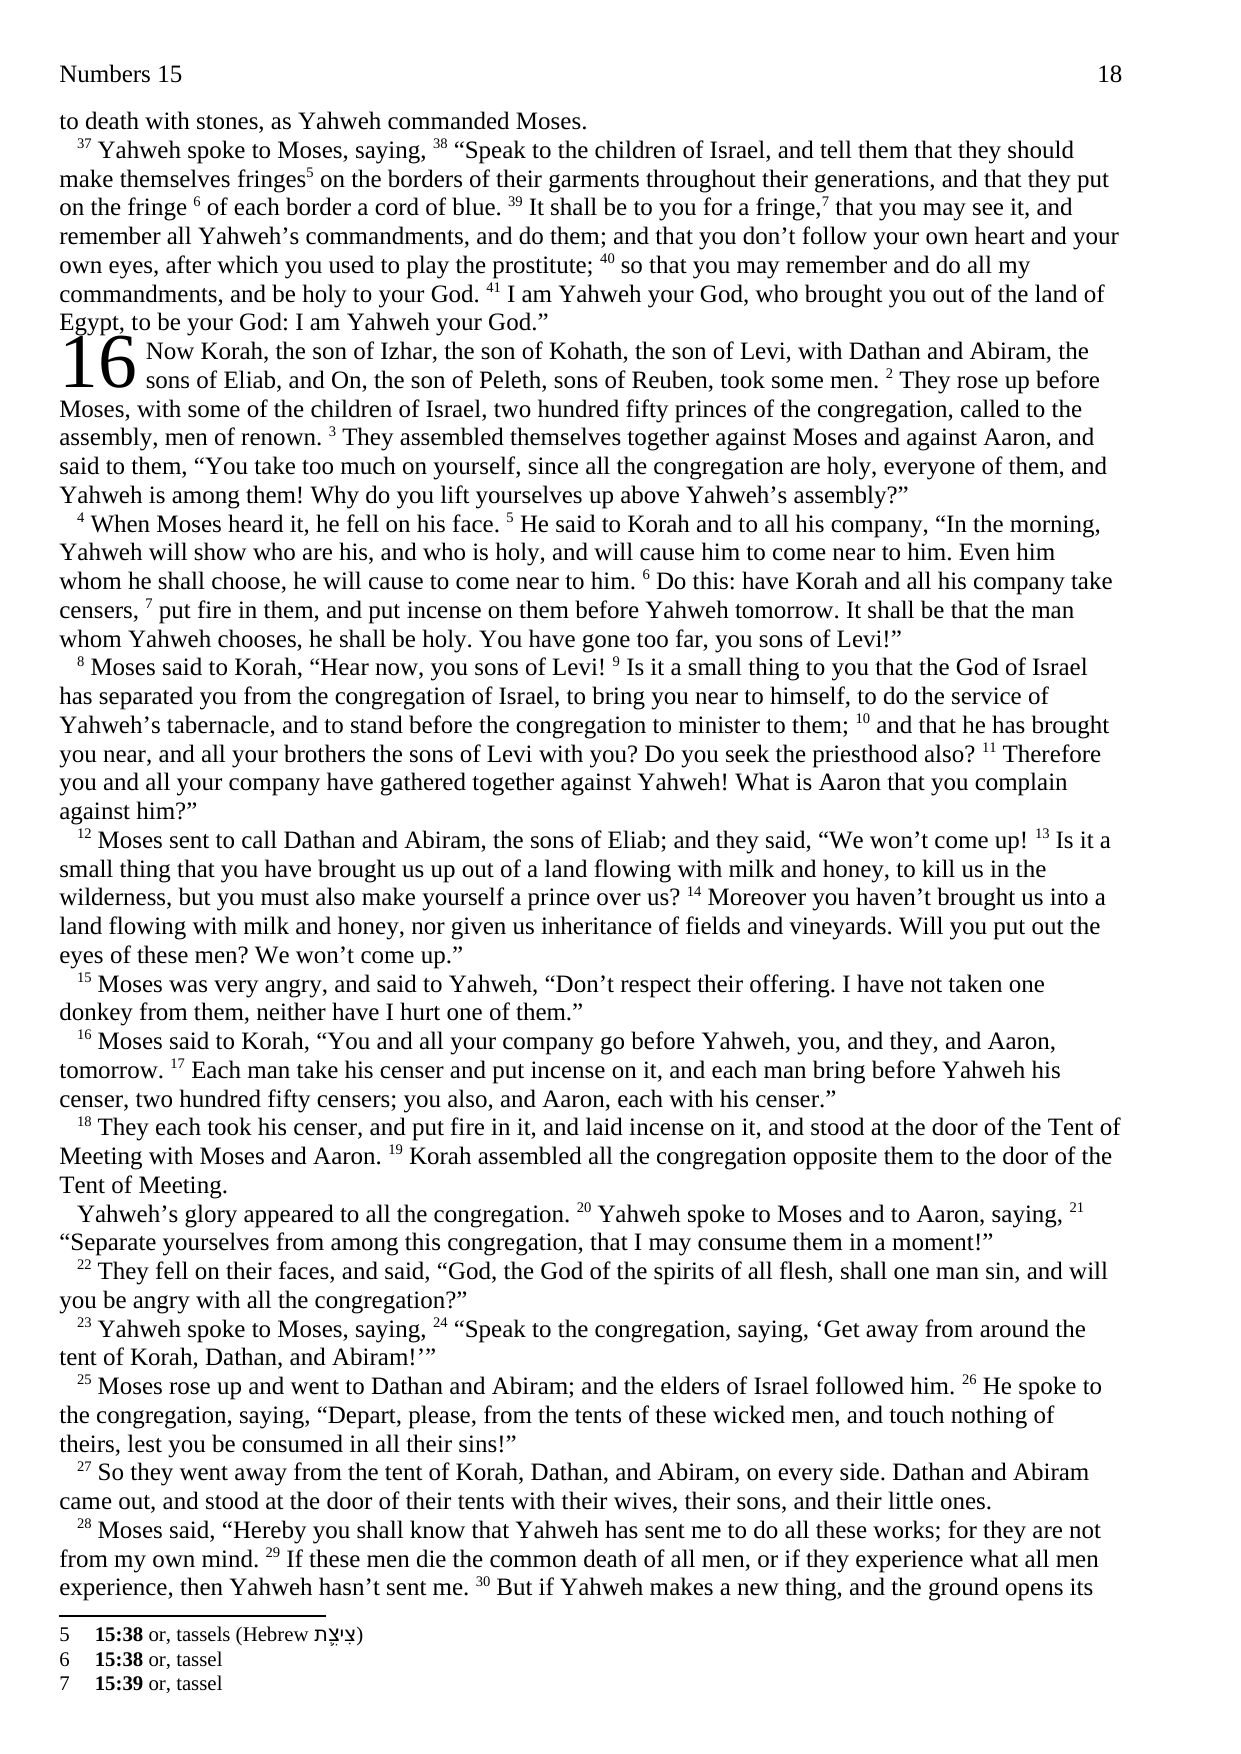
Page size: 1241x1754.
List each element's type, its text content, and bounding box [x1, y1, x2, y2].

text 15:38 or, tassel [59, 1647, 1122, 1671]
text 18 They each took his censer, and put fire in it, and laid incense on it, and stood at the door of the Tent of Meeting with Moses and Aaron. 19 Korah assembled all the congregation opposite them to the door of the Tent of Meeting. [59, 1112, 1122, 1199]
text 16Now Korah, the son of Izhar, the son of Kohath, the son of Levi, with Dathan and Abiram, the sons of Eliab, and On, the son of Peleth, sons of Reuben, took some men. 2 They rose up before Moses, with some of the children of Israel, two hundred fifty princes of the congregation, called to the assembly, men of renown. 3 They assembled themselves together against Moses and against Aaron, and said to them, “You take too much on yourself, since all the congregation are holy, everyone of them, and Yahweh is among them! Why do you lift yourselves up above Yahweh’s assembly?” [59, 336, 1122, 509]
text 27 So they went away from the tent of Korah, Dathan, and Abiram, on every side. Dathan and Abiram came out, and stood at the door of their tents with their wives, their sons, and their little ones. [59, 1457, 1122, 1515]
text 12 Moses sent to call Dathan and Abiram, the sons of Eliab; and they said, “We won’t come up! 13 Is it a small thing that you have brought us up out of a land flowing with milk and honey, to kill us in the wilderness, but you must also make yourself a prince over us? 14 Moreover you haven’t brought us into a land flowing with milk and honey, nor given us inheritance of fields and vineyards. Will you put out the eyes of these men? We won’t come up.” [59, 825, 1122, 969]
text 23 Yahweh spoke to Moses, saying, 24 “Speak to the congregation, saying, ‘Get away from around the tent of Korah, Dathan, and Abiram!’” [59, 1314, 1122, 1371]
text 15:38 or, tassels (Hebrew צִיצִ֛ת) [59, 1622, 1122, 1647]
text 25 Moses rose up and went to Dathan and Abiram; and the elders of Israel followed him. 26 He spoke to the congregation, saying, “Depart, please, from the tents of these wicked men, and touch nothing of theirs, lest you be consumed in all their sins!” [59, 1371, 1122, 1457]
text 28 Moses said, “Hereby you shall know that Yahweh has sent me to do all these works; for they are not from my own mind. 29 If these men die the common death of all men, or if they experience what all men experience, then Yahweh hasn’t sent me. 30 But if Yahweh makes a new thing, and the ground opens its [59, 1515, 1122, 1601]
text 37 Yahweh spoke to Moses, saying, 38 “Speak to the children of Israel, and tell them that they should make themselves fringes on the borders of their garments throughout their generations, and that they put on the fringe of each border a cord of blue. 39 It shall be to you for a fringe, that you may see it, and remember all Yahweh’s commandments, and do them; and that you don’t follow your own heart and your own eyes, after which you used to play the prostitute; 40 so that you may remember and do all my commandments, and be holy to your God. 41 I am Yahweh your God, who brought you out of the land of Egypt, to be your God: I am Yahweh your God.” [59, 135, 1122, 336]
text to death with stones, as Yahweh commanded Moses. [59, 106, 1122, 135]
text 16 Moses said to Korah, “You and all your company go before Yahweh, you, and they, and Aaron, tomorrow. 17 Each man take his censer and put incense on it, and each man bring before Yahweh his censer, two hundred fifty censers; you also, and Aaron, each with his censer.” [59, 1026, 1122, 1112]
text 4 When Moses heard it, he fell on his face. 5 He said to Korah and to all his company, “In the morning, Yahweh will show who are his, and who is holy, and will cause him to come near to him. Even him whom he shall choose, he will cause to come near to him. 6 Do this: have Korah and all his company take censers, 7 put fire in them, and put incense on them before Yahweh tomorrow. It shall be that the man whom Yahweh chooses, he shall be holy. You have gone too far, you sons of Levi!” [59, 509, 1122, 652]
text 22 They fell on their faces, and said, “God, the God of the spirits of all flesh, shall one man sin, and will you be angry with all the congregation?” [59, 1256, 1122, 1314]
text Yahweh’s glory appeared to all the congregation. 20 Yahweh spoke to Moses and to Aaron, saying, 21 “Separate yourselves from among this congregation, that I may consume them in a moment!” [59, 1199, 1122, 1256]
text 15 Moses was very angry, and said to Yahweh, “Don’t respect their offering. I have not taken one donkey from them, neither have I hurt one of them.” [59, 969, 1122, 1026]
text 15:39 or, tassel [59, 1671, 1122, 1695]
text 8 Moses said to Korah, “Hear now, you sons of Levi! 9 Is it a small thing to you that the God of Israel has separated you from the congregation of Israel, to bring you near to himself, to do the service of Yahweh’s tabernacle, and to stand before the congregation to minister to them; 10 and that he has brought you near, and all your brothers the sons of Levi with you? Do you seek the priesthood also? 11 Therefore you and all your company have gathered together against Yahweh! What is Aaron that you complain against him?” [59, 652, 1122, 825]
